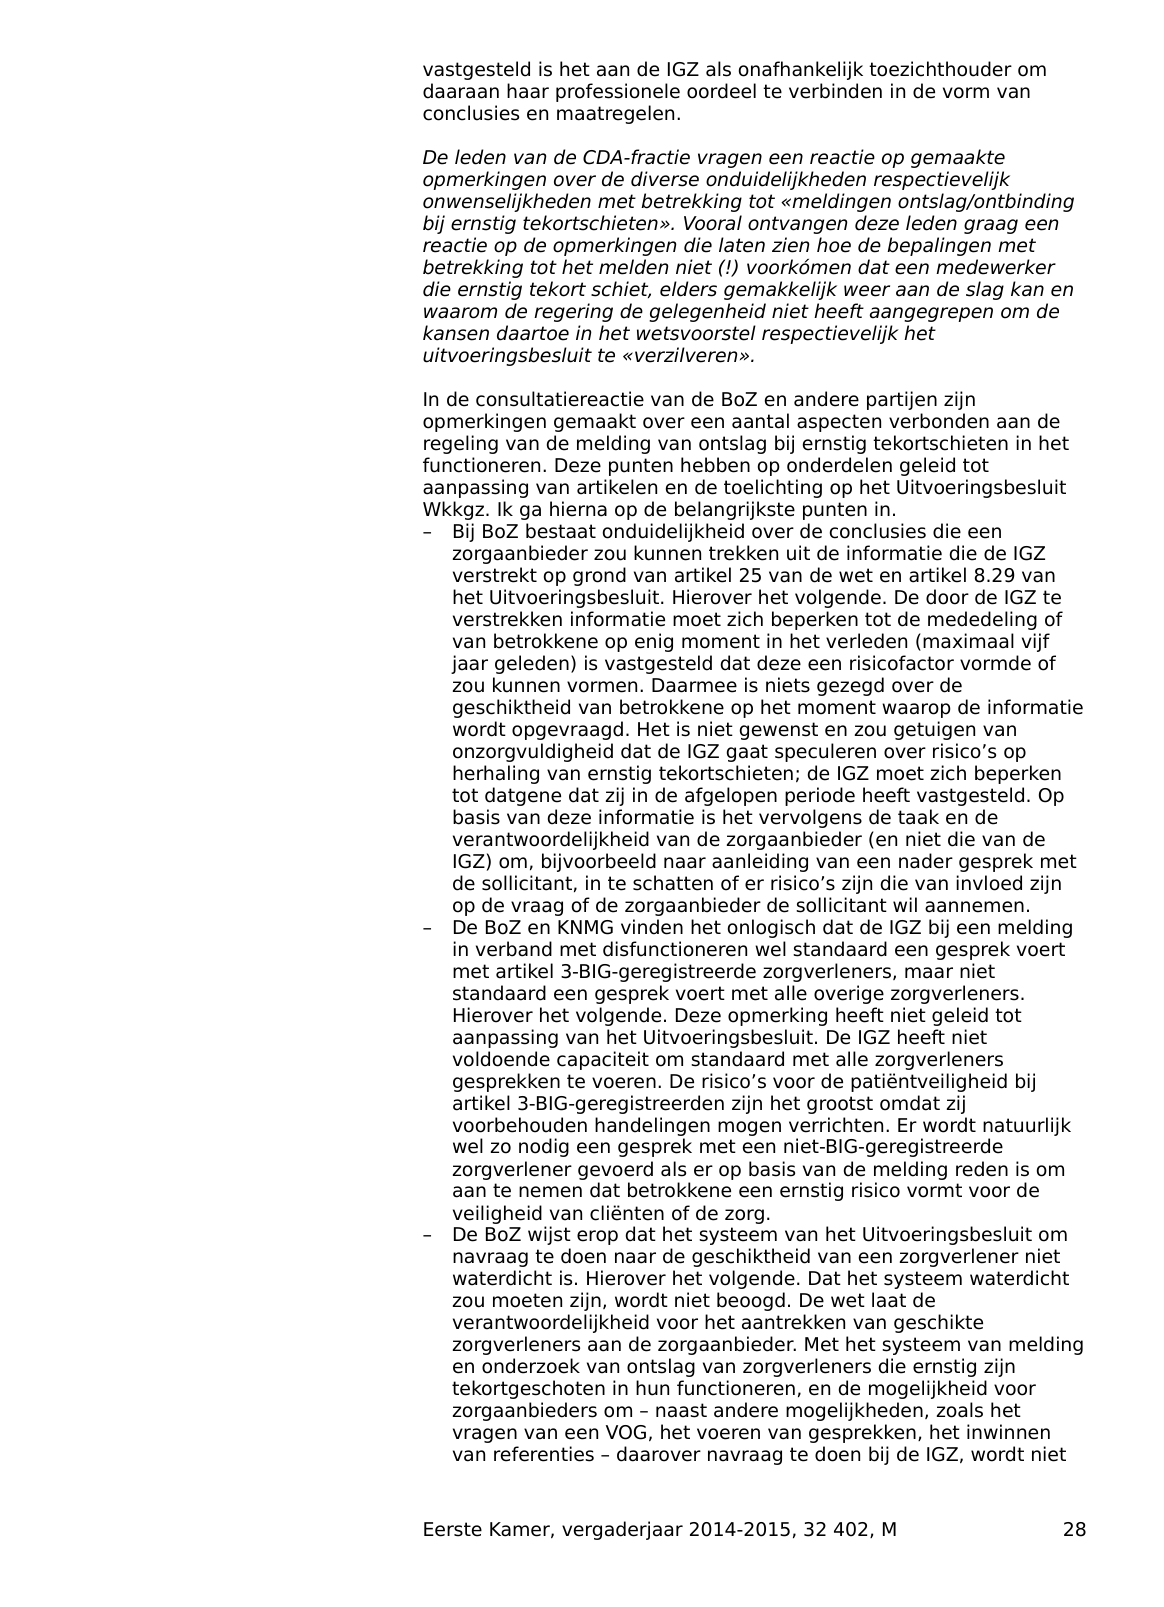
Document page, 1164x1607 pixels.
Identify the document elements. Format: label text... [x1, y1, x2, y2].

text – De BoZ wijst erop dat het systeem van het Uitvoeringsbesluit om navraag te doen naar de geschiktheid van een zorgverlener niet waterdicht is. Hierover het volgende. Dat het systeem waterdicht zou moeten zijn, wordt niet beoogd. De wet laat de verantwoordelijkheid voor het aantrekken van geschikte zorgverleners aan de zorgaanbieder. Met het systeem van melding en onderzoek van ontslag van zorgverleners die ernstig zijn tekortgeschoten in hun functioneren, en de mogelijkheid voor zorgaanbieders om – naast andere mogelijkheden, zoals het vragen van een VOG, het voeren van gesprekken, het inwinnen van referenties – daarover navraag te doen bij de IGZ, wordt niet [422, 1224, 1087, 1466]
text vastgesteld is het aan de IGZ als onafhankelijk toezichthouder om daaraan haar professionele oordeel te verbinden in de vorm van conclusies en maatregelen. [422, 59, 1087, 125]
text – Bij BoZ bestaat onduidelijkheid over de conclusies die een zorgaanbieder zou kunnen trekken uit de informatie die de IGZ verstrekt op grond van artikel 25 van de wet en artikel 8.29 van het Uitvoeringsbesluit. Hierover het volgende. De door de IGZ te verstrekken informatie moet zich beperken tot de mededeling of van betrokkene op enig moment in het verleden (maximaal vijf jaar geleden) is vastgesteld dat deze een risicofactor vormde of zou kunnen vormen. Daarmee is niets gezegd over de geschiktheid van betrokkene op het moment waarop de informatie wordt opgevraagd. Het is niet gewenst en zou getuigen van onzorgvuldigheid dat de IGZ gaat speculeren over risico’s op herhaling van ernstig tekortschieten; de IGZ moet zich beperken tot datgene dat zij in de afgelopen periode heeft vastgesteld. Op basis van deze informatie is het vervolgens de taak en de verantwoordelijkheid van de zorgaanbieder (en niet die van de IGZ) om, bijvoorbeeld naar aanleiding van een nader gesprek met de sollicitant, in te schatten of er risico’s zijn die van invloed zijn op de vraag of de zorgaanbieder de sollicitant wil aannemen. [422, 521, 1087, 917]
text De leden van de CDA-fractie vragen een reactie op gemaakte opmerkingen over de diverse onduidelijkheden respectievelijk onwenselijkheden met betrekking tot «meldingen ontslag/ontbinding bij ernstig tekortschieten». Vooral ontvangen deze leden graag een reactie op de opmerkingen die laten zien hoe de bepalingen met betrekking tot het melden niet (!) voorkómen dat een medewerker die ernstig tekort schiet, elders gemakkelijk weer aan de slag kan en waarom de regering de gelegenheid niet heeft aangegrepen om de kansen daartoe in het wetsvoorstel respectievelijk het uitvoeringsbesluit te «verzilveren». [422, 147, 1087, 367]
text – De BoZ en KNMG vinden het onlogisch dat de IGZ bij een melding in verband met disfunctioneren wel standaard een gesprek voert met artikel 3-BIG-geregistreerde zorgverleners, maar niet standaard een gesprek voert met alle overige zorgverleners. Hierover het volgende. Deze opmerking heeft niet geleid tot aanpassing van het Uitvoeringsbesluit. De IGZ heeft niet voldoende capaciteit om standaard met alle zorgverleners gesprekken te voeren. De risico’s voor de patiëntveiligheid bij artikel 3-BIG-geregistreerden zijn het grootst omdat zij voorbehouden handelingen mogen verrichten. Er wordt natuurlijk wel zo nodig een gesprek met een niet-BIG-geregistreerde zorgverlener gevoerd als er op basis van de melding reden is om aan te nemen dat betrokkene een ernstig risico vormt voor de veiligheid van cliënten of de zorg. [422, 917, 1087, 1224]
text In de consultatiereactie van de BoZ en andere partijen zijn opmerkingen gemaakt over een aantal aspecten verbonden aan de regeling van de melding van ontslag bij ernstig tekortschieten in het functioneren. Deze punten hebben op onderdelen geleid tot aanpassing van artikelen en de toelichting op het Uitvoeringsbesluit Wkkgz. Ik ga hierna op de belangrijkste punten in. [422, 389, 1087, 521]
